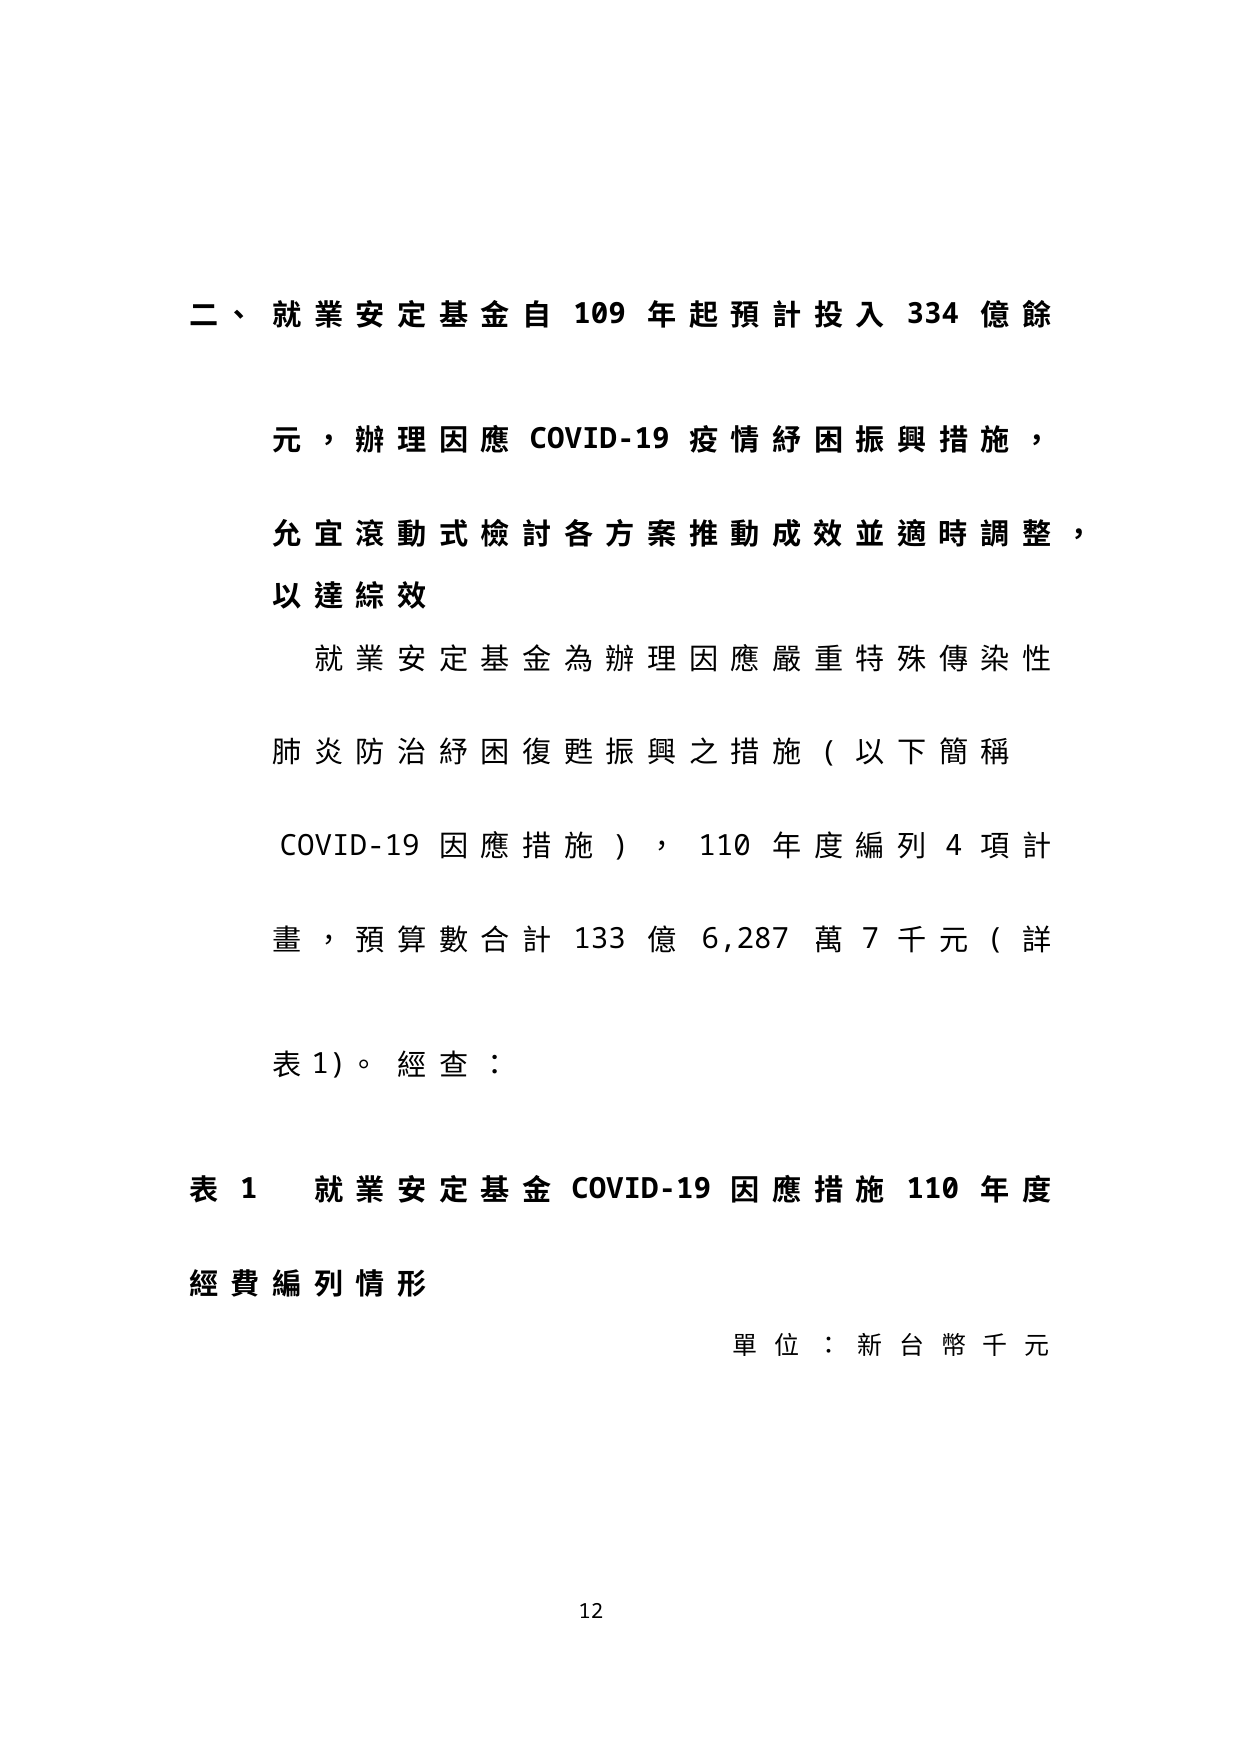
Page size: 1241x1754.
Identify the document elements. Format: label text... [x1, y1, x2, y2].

text 單位：新台幣千元 [183, 1302, 1058, 1365]
text 就業安定基金為辦理因應嚴重特殊傳染性肺炎防治紓困復甦振興之措施(以下簡稱COVID-19因應措施)，110年度編列4項計畫，預算數合計133億6,287萬7千元(詳表1)。經查： [242, 615, 1058, 1115]
text 表1 就業安定基金COVID-19因應措施110年度經費編列情形 [183, 1115, 1058, 1302]
text 二、就業安定基金自109年起預計投入334億餘元，辦理因應COVID-19疫情紓困振興措施，允宜滾動式檢討各方案推動成效並適時調整，以達綜效 [183, 240, 1058, 615]
